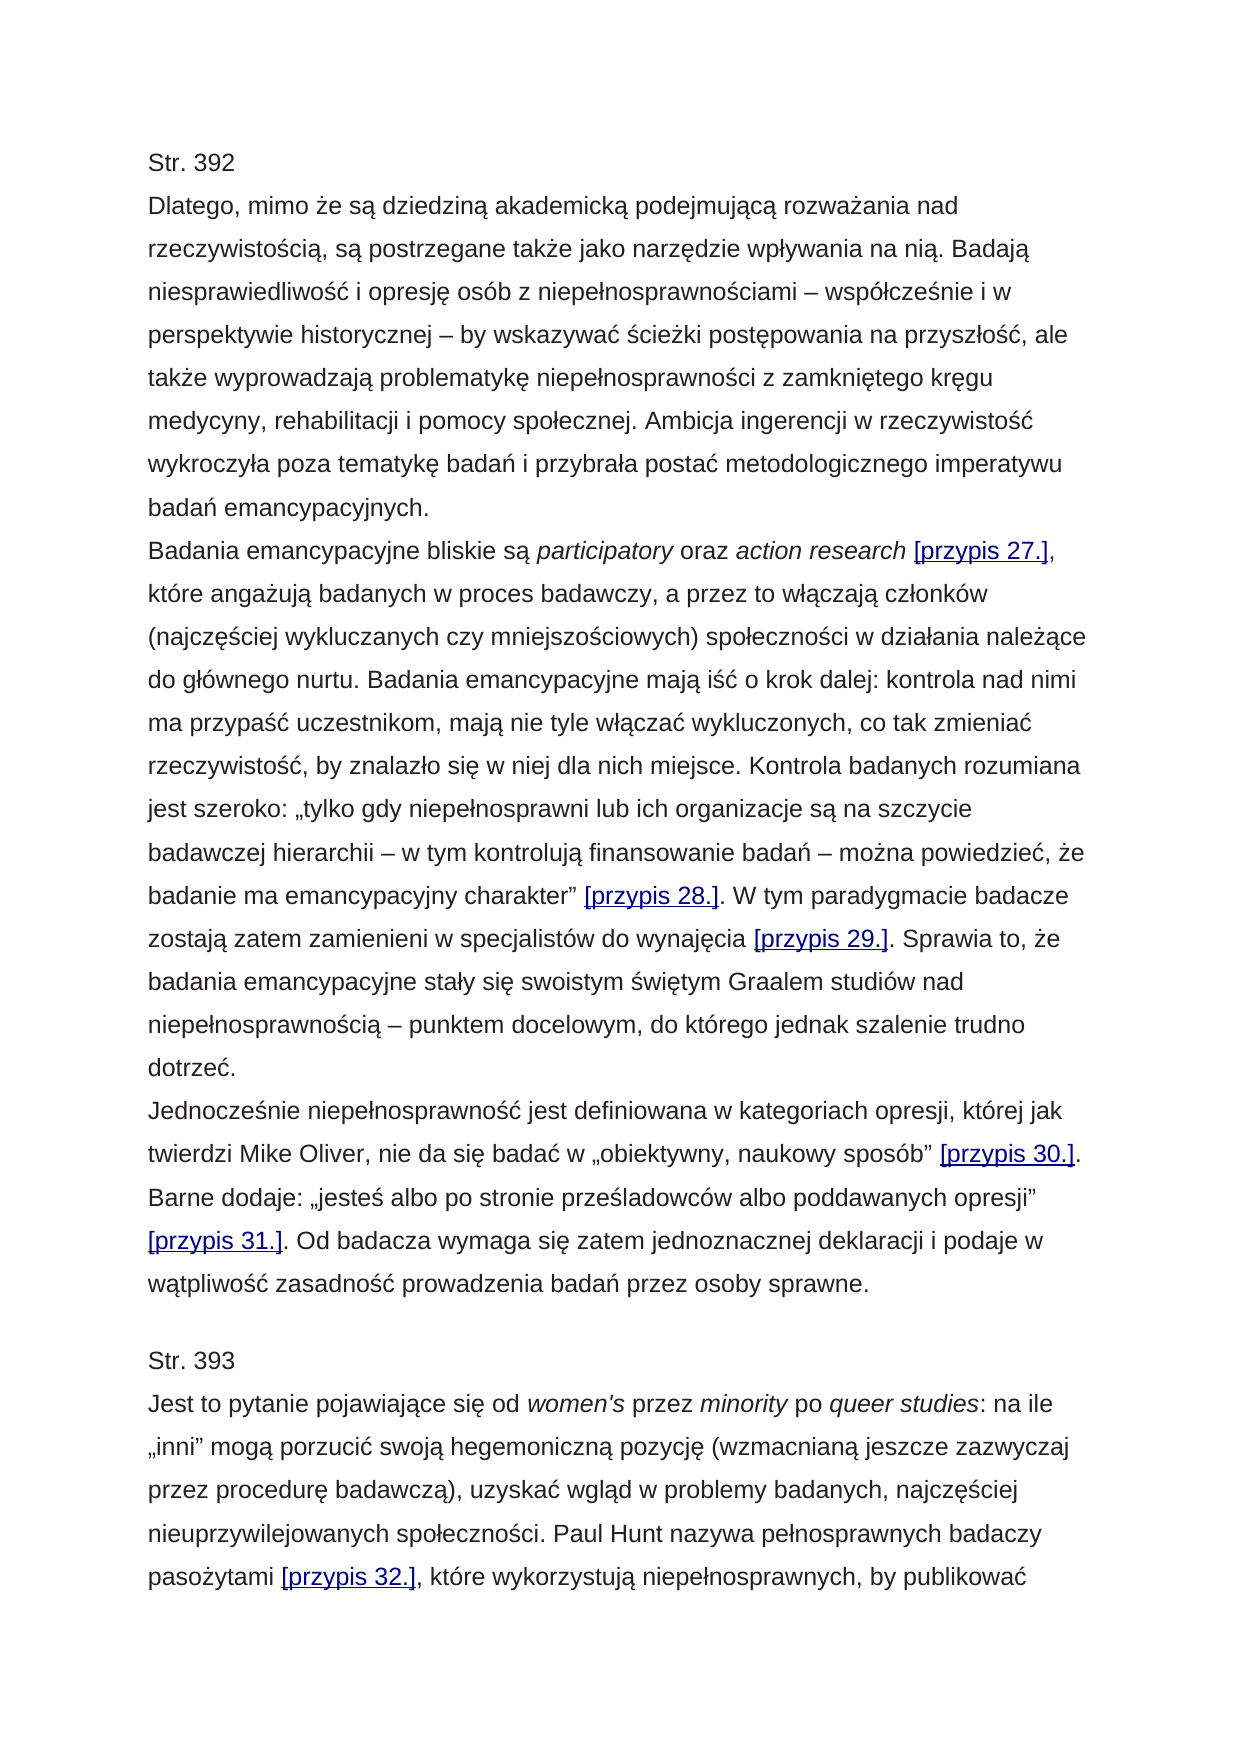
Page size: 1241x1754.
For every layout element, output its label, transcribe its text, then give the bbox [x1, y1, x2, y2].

text Jest to pytanie pojawiające się od women's przez minority po queer studies: na ile „inni” mogą porzucić swoją hegemoniczną pozycję (wzmacnianą jeszcze zazwyczaj przez procedurę badawczą), uzyskać wgląd w problemy badanych, najczęściej nieuprzywilejowanych społeczności. Paul Hunt nazywa pełnosprawnych badaczy pasożytami [przypis 32.], które wykorzystują niepełnosprawnych, by publikować [148, 1389, 1093, 1591]
text Dlatego, mimo że są dziedziną akademicką podejmującą rozważania nad rzeczywistością, są postrzegane także jako narzędzie wpływania na nią. Badają niesprawiedliwość i opresję osób z niepełnosprawnościami – współcześnie i w perspektywie historycznej – by wskazywać ścieżki postępowania na przyszłość, ale także wyprowadzają problematykę niepełnosprawności z zamkniętego kręgu medycyny, rehabilitacji i pomocy społecznej. Ambicja ingerencji w rzeczywistość wykroczyła poza tematykę badań i przybrała postać metodologicznego imperatywu badań emancypacyjnych. [148, 191, 1093, 521]
text Badania emancypacyjne bliskie są participatory oraz action research [przypis 27.], które angażują badanych w proces badawczy, a przez to włączają członków (najczęściej wykluczanych czy mniejszościowych) społeczności w działania należące do głównego nurtu. Badania emancypacyjne mają iść o krok dalej: kontrola nad nimi ma przypaść uczestnikom, mają nie tyle włączać wykluczonych, co tak zmieniać rzeczywistość, by znalazło się w niej dla nich miejsce. Kontrola badanych rozumiana jest szeroko: „tylko gdy niepełnosprawni lub ich organizacje są na szczycie badawczej hierarchii – w tym kontrolują finansowanie badań – można powiedzieć, że badanie ma emancypacyjny charakter” [przypis 28.]. W tym paradygmacie badacze zostają zatem zamienieni w specjalistów do wynajęcia [przypis 29.]. Sprawia to, że badania emancypacyjne stały się swoistym świętym Graalem studiów nad niepełnosprawnością – punktem docelowym, do którego jednak szalenie trudno dotrzeć. [148, 536, 1093, 1082]
text Str. 392 [148, 148, 1093, 176]
text Jednocześnie niepełnosprawność jest definiowana w kategoriach opresji, której jak twierdzi Mike Oliver, nie da się badać w „obiektywny, naukowy sposób” [przypis 30.]. Barne dodaje: „jesteś albo po stronie prześladowców albo poddawanych opresji” [przypis 31.]. Od badacza wymaga się zatem jednoznacznej deklaracji i podaje w wątpliwość zasadność prowadzenia badań przez osoby sprawne. [148, 1096, 1093, 1298]
text Str. 393 [148, 1346, 1093, 1375]
